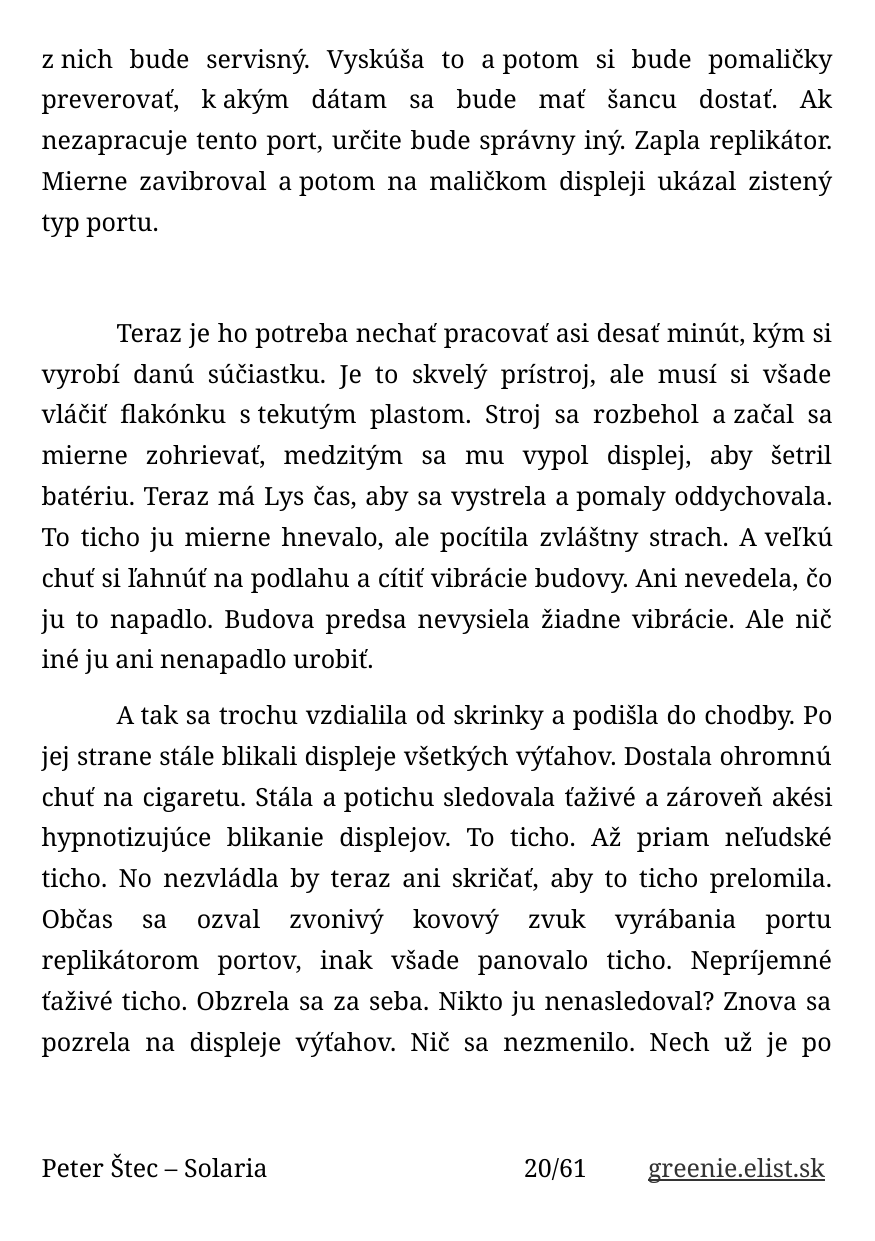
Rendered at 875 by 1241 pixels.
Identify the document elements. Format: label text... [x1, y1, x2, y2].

text Teraz je ho potreba nechať pracovať asi desať minút, kým si vyrobí danú súčiastku. Je to skvelý prístroj, ale musí si všade vláčiť flakónku s tekutým plastom. Stroj sa rozbehol a začal sa mierne zohrievať, medzitým sa mu vypol displej, aby šetril batériu. Teraz má Lys čas, aby sa vystrela a pomaly oddychovala. To ticho ju mierne hnevalo, ale pocítila zvláštny strach. A veľkú chuť si ľahnúť na podlahu a cítiť vibrácie budovy. Ani nevedela, čo ju to napadlo. Budova predsa nevysiela žiadne vibrácie. Ale nič iné ju ani nenapadlo urobiť. [41, 316, 833, 676]
text z nich bude servisný. Vyskúša to a potom si bude pomaličky preverovať, k akým dátam sa bude mať šancu dostať. Ak nezapracuje tento port, určite bude správny iný. Zapla replikátor. Mierne zavibroval a potom na maličkom displeji ukázal zistený typ portu. [41, 41, 833, 239]
text A tak sa trochu vzdialila od skrinky a podišla do chodby. Po jej strane stále blikali displeje všetkých výťahov. Dostala ohromnú chuť na cigaretu. Stála a potichu sledovala ťaživé a zároveň akési hypnotizujúce blikanie displejov. To ticho. Až priam neľudské ticho. No nezvládla by teraz ani skričať, aby to ticho prelomila. Občas sa ozval zvonivý kovový zvuk vyrábania portu replikátorom portov, inak všade panovalo ticho. Nepríjemné ťaživé ticho. Obzrela sa za seba. Nikto ju nenasledoval? Znova sa pozrela na displeje výťahov. Nič sa nezmenilo. Nech už je po [41, 698, 833, 1058]
